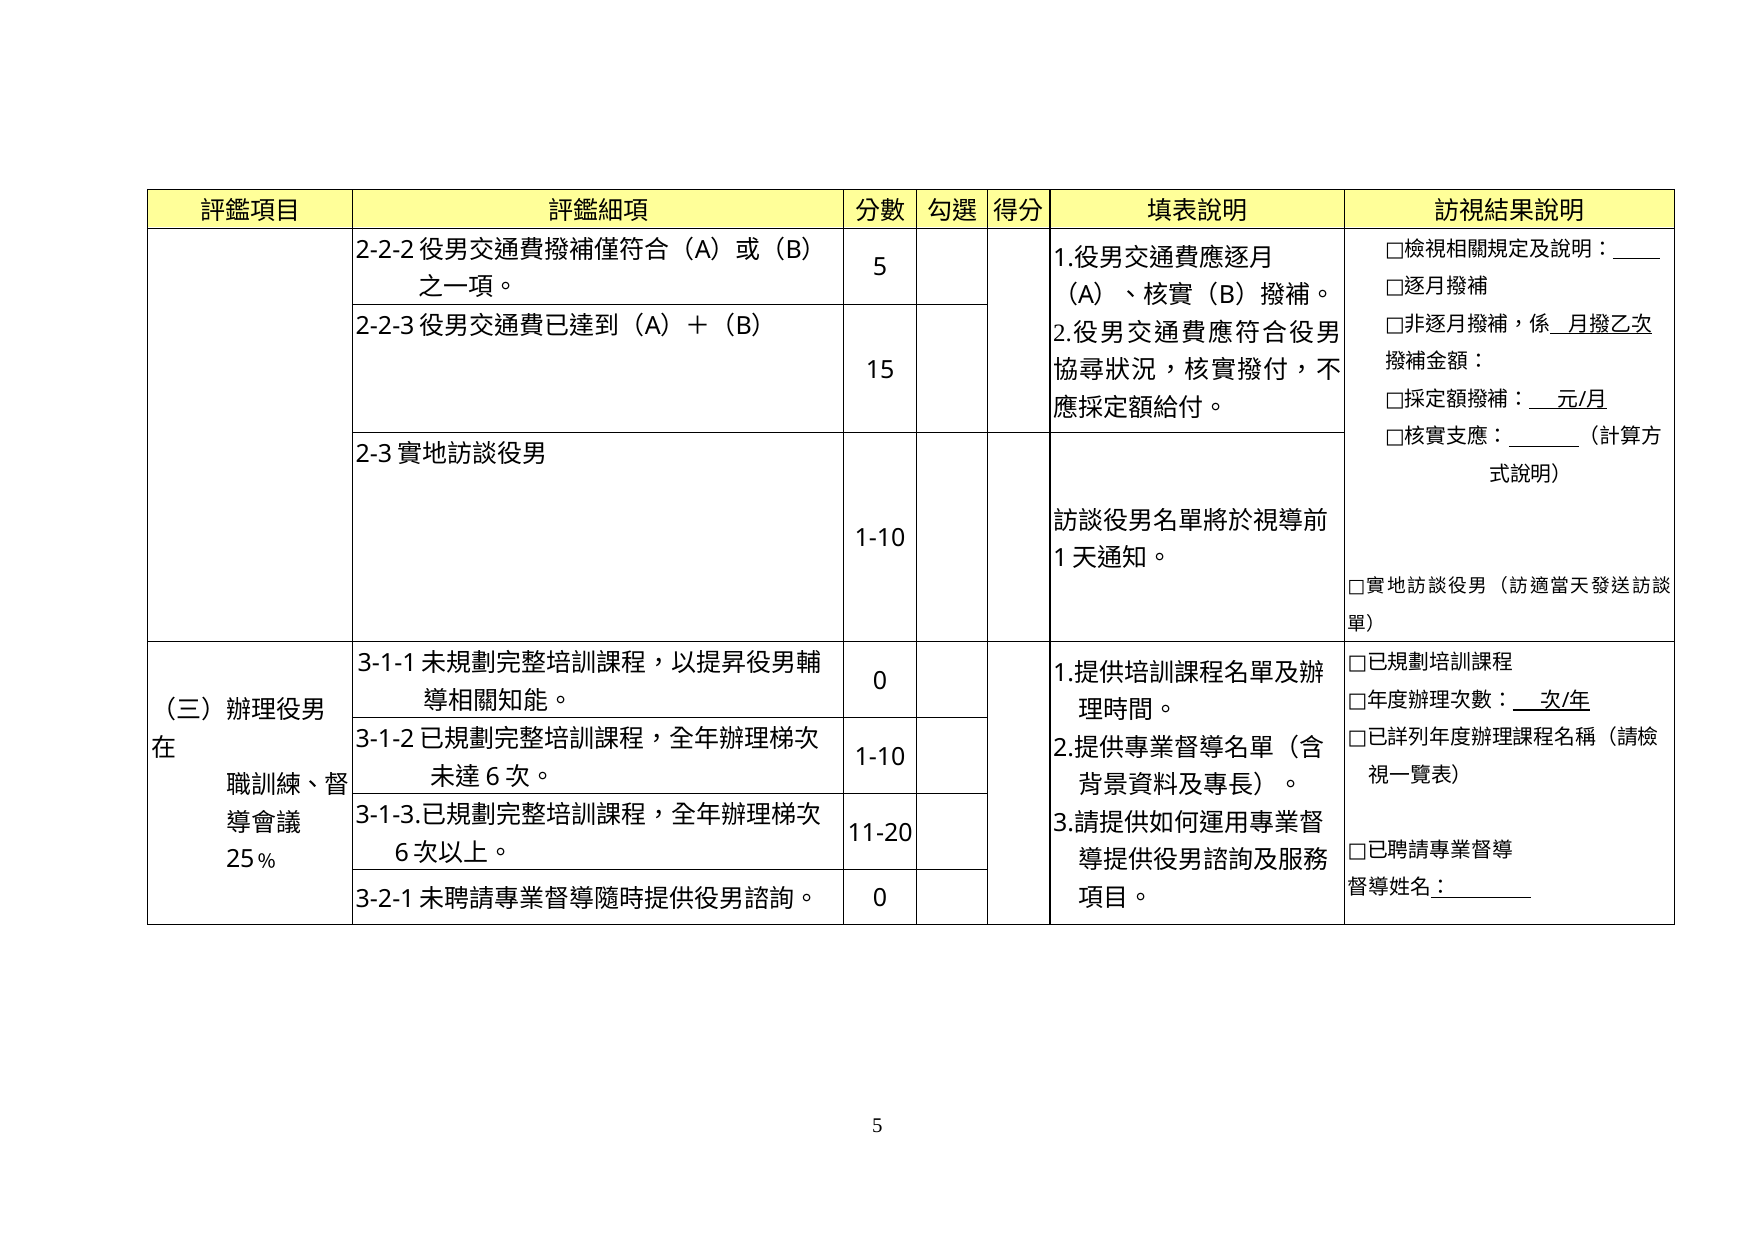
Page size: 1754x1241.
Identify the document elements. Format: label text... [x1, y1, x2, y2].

table_cell 1-10 [844, 718, 916, 793]
table_cell 1.提供培訓課程名單及辦理時間。 2.提供專業督導名單（含背景資料及專長）。 3.請提供如何運用專業督導提供役男諮詢及服務項目。 [1051, 642, 1344, 924]
table_header 評鑑細項 [353, 190, 843, 227]
table_cell [988, 229, 1049, 432]
table_cell [148, 229, 352, 641]
table_cell [917, 305, 987, 432]
table_header 評鑑項目 [148, 190, 352, 227]
table_cell 1.役男交通費應逐月（A）、核實（B）撥補。 2.役男交通費應符合役男協尋狀況，核實撥付，不應採定額給付。 [1051, 229, 1344, 432]
table_cell 2-2-3役男交通費已達到（A）＋（B） [353, 305, 843, 432]
table_cell 役男交通費撥補制度 □檢視相關規定及說明： □逐月撥補 □非逐月撥補，係 月撥乙次 撥補金額： □採定額撥補： 元/月 □核實支應： （計算方式說明） □實地訪談役男（訪適當天發送訪談單） [1345, 229, 1674, 641]
table_cell 2-2-2役男交通費撥補僅符合（A）或（B）之一項。 [353, 229, 843, 303]
table_cell 5 [844, 229, 916, 303]
table_cell [988, 433, 1049, 641]
table_cell 15 [844, 305, 916, 432]
table_cell 訪談役男名單將於視導前1天通知。 [1051, 433, 1344, 641]
table_cell 11-20 [844, 794, 916, 869]
table_cell □已規劃培訓課程 □年度辦理次數： 次/年 □已詳列年度辦理課程名稱（請檢視一覽表） □已聘請專業督導 督導姓名： [1345, 642, 1674, 924]
table_header 分數 [844, 190, 916, 227]
table_cell 3-1-1未規劃完整培訓課程，以提昇役男輔 導相關知能。 [353, 642, 843, 717]
table_cell [988, 642, 1049, 924]
table_cell （三）辦理役男在 職訓練、督 導會議 25﹪ [148, 642, 352, 924]
table_cell 1-10 [844, 433, 916, 641]
table_header 訪視結果說明 [1345, 190, 1674, 227]
table_cell 3-1-2已規劃完整培訓課程，全年辦理梯次 未達6次。 [353, 718, 843, 793]
table_cell 2-3實地訪談役男 [353, 433, 843, 641]
table_header 勾選 [917, 190, 987, 227]
table_cell [917, 718, 987, 793]
table_cell 0 [844, 870, 916, 924]
table_cell [917, 870, 987, 924]
table_cell 0 [844, 642, 916, 717]
table_cell 3-2-1未聘請專業督導隨時提供役男諮詢。 [353, 870, 843, 924]
table_cell [917, 794, 987, 869]
table_cell 3-1-3.已規劃完整培訓課程，全年辦理梯次 6次以上。 [353, 794, 843, 869]
table_header 填表說明 [1051, 190, 1344, 227]
table_header 得分 [988, 190, 1049, 227]
table_cell [917, 229, 987, 303]
table_cell [917, 433, 987, 641]
table_cell [917, 642, 987, 717]
